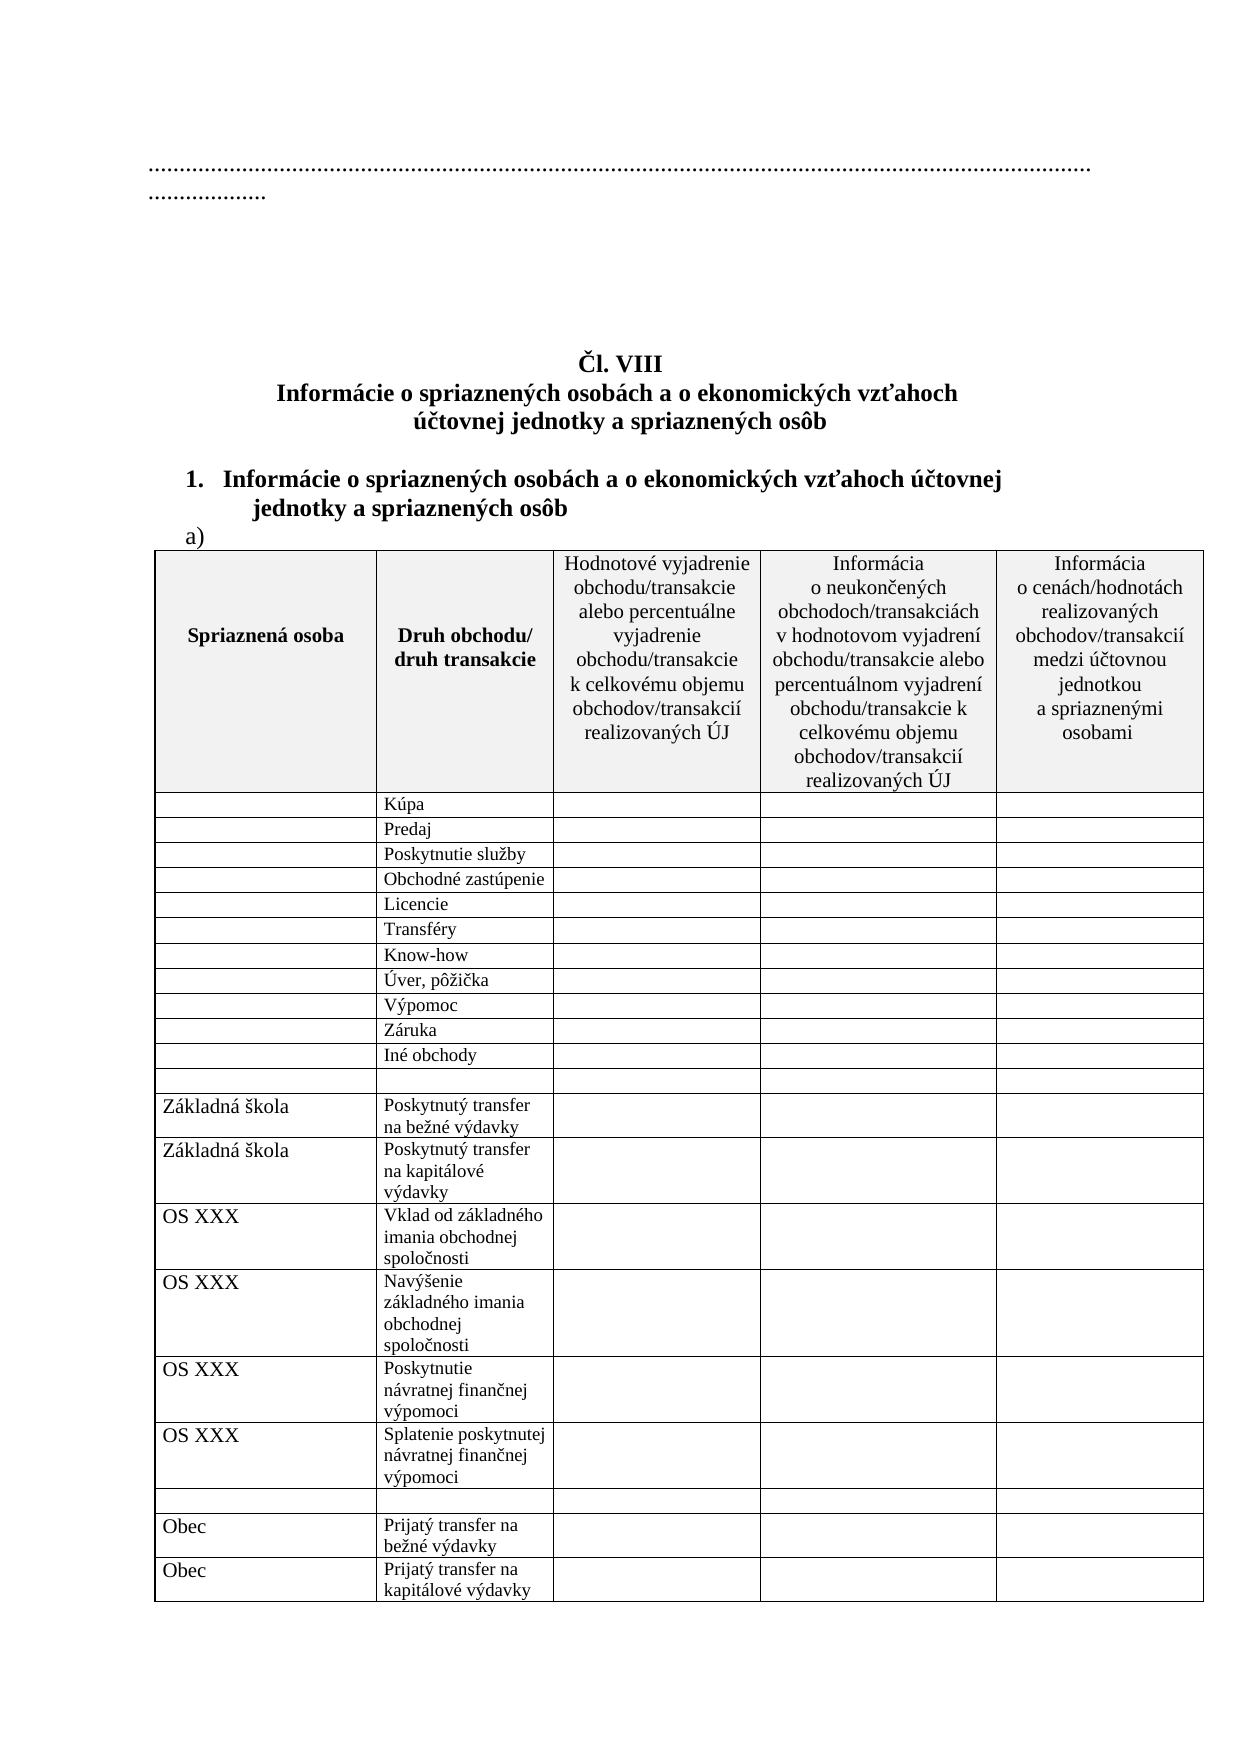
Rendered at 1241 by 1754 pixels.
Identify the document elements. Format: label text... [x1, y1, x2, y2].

table_cell [997, 944, 1203, 967]
table_cell Iné obchody [377, 1044, 553, 1068]
table_cell [761, 1094, 996, 1137]
table_cell [997, 893, 1203, 917]
table_cell Základná škola [156, 1138, 376, 1203]
table_cell [377, 1069, 553, 1093]
table_cell [761, 843, 996, 867]
table_header Informácia o neukončených obchodoch/transakciách v hodnotovom vyjadrení obchodu/transakcie alebo percentuálnom vyjadrení obchodu/transakcie k celkovému objemu obchodov/transakcií realizovaných ÚJ [761, 551, 996, 792]
table_cell [761, 1357, 996, 1422]
table_cell [997, 1270, 1203, 1356]
table_cell Úver, pôžička [377, 969, 553, 993]
table_cell [554, 1514, 760, 1557]
table_cell Prijatý transfer na bežné výdavky [377, 1514, 553, 1557]
table_cell [997, 969, 1203, 993]
table_cell [554, 1357, 760, 1422]
table_cell Poskytnutý transfer na kapitálové výdavky [377, 1138, 553, 1203]
table_cell [554, 1270, 760, 1356]
text Čl. VIII [148, 349, 1093, 378]
table_cell Vklad od základného imania obchodnej spoločnosti [377, 1204, 553, 1269]
table_cell Obec [156, 1558, 376, 1601]
table_cell OS XXX [156, 1423, 376, 1487]
table_cell [761, 918, 996, 942]
table_cell [554, 843, 760, 867]
table_cell [997, 1514, 1203, 1557]
table_cell [997, 1423, 1203, 1487]
table_cell [377, 1489, 553, 1512]
table_cell [997, 1069, 1203, 1093]
table_cell [554, 793, 760, 817]
table_cell [554, 918, 760, 942]
table_cell Záruka [377, 1019, 553, 1043]
table_cell [997, 843, 1203, 867]
table_cell [761, 944, 996, 967]
table_cell [997, 1138, 1203, 1203]
table_cell [554, 1489, 760, 1512]
table_cell [997, 918, 1203, 942]
table_cell [761, 818, 996, 842]
table_cell Navýšenie základného imania obchodnej spoločnosti [377, 1270, 553, 1356]
table_cell [761, 1423, 996, 1487]
table_cell [997, 1489, 1203, 1512]
table_cell Poskytnutý transfer na bežné výdavky [377, 1094, 553, 1137]
table_cell Know-how [377, 944, 553, 967]
table_cell [554, 1423, 760, 1487]
table_cell OS XXX [156, 1204, 376, 1269]
table_cell [761, 1138, 996, 1203]
table_cell [156, 1019, 376, 1043]
table_cell [554, 1094, 760, 1137]
table_cell [761, 1558, 996, 1601]
table_cell [761, 994, 996, 1018]
table_header Hodnotové vyjadrenie obchodu/transakcie alebo percentuálne vyjadrenie obchodu/transakcie k celkovému objemu obchodov/transakcií realizovaných ÚJ [554, 551, 760, 792]
table_header Spriaznená osoba [156, 551, 376, 792]
table_cell [554, 994, 760, 1018]
table_cell [761, 1069, 996, 1093]
table_cell [554, 1558, 760, 1601]
table_cell OS XXX [156, 1270, 376, 1356]
table_cell [761, 893, 996, 917]
table_cell [761, 1044, 996, 1068]
text .......................................................................................................................................................................... [148, 148, 1093, 205]
table_cell [761, 969, 996, 993]
table_cell Základná škola [156, 1094, 376, 1137]
table_cell [554, 818, 760, 842]
table_cell [156, 1489, 376, 1512]
text účtovnej jednotky a spriaznených osôb [148, 406, 1093, 435]
list Informácie o spriaznených osobách a o ekonomických vzťahoch účtovnej jednotky a spriaznených osôb [185, 464, 1093, 521]
table_cell [554, 868, 760, 892]
table_cell [997, 1019, 1203, 1043]
table_cell [997, 1094, 1203, 1137]
table_cell [554, 1019, 760, 1043]
table_header Druh obchodu/ druh transakcie [377, 551, 553, 792]
table_cell Predaj [377, 818, 553, 842]
table_cell [997, 1357, 1203, 1422]
table_header Informácia o cenách/hodnotách realizovaných obchodov/transakcií medzi účtovnou jednotkou a spriaznenými osobami [997, 551, 1203, 792]
table_cell [554, 1044, 760, 1068]
table_cell [761, 1489, 996, 1512]
table_cell [761, 1019, 996, 1043]
table_cell [761, 1514, 996, 1557]
table_cell Výpomoc [377, 994, 553, 1018]
table_cell Poskytnutie návratnej finančnej výpomoci [377, 1357, 553, 1422]
table_cell [997, 1044, 1203, 1068]
table_cell [156, 893, 376, 917]
table_cell OS XXX [156, 1357, 376, 1422]
table_cell [554, 1069, 760, 1093]
table_cell [156, 1069, 376, 1093]
table_cell [997, 793, 1203, 817]
table_cell [156, 969, 376, 993]
table_cell [997, 868, 1203, 892]
table_cell [554, 969, 760, 993]
table_cell Obec [156, 1514, 376, 1557]
table_cell [997, 1558, 1203, 1601]
table_cell [156, 918, 376, 942]
text Informácie o spriaznených osobách a o ekonomických vzťahoch [148, 378, 1093, 406]
table_cell Licencie [377, 893, 553, 917]
table_cell [997, 818, 1203, 842]
table_cell [156, 793, 376, 817]
table_cell [554, 944, 760, 967]
table_cell [554, 893, 760, 917]
table_cell Obchodné zastúpenie [377, 868, 553, 892]
table_cell [761, 1204, 996, 1269]
table_cell [997, 1204, 1203, 1269]
table_cell [761, 1270, 996, 1356]
table_cell [156, 818, 376, 842]
table_cell [554, 1138, 760, 1203]
table_cell [156, 1044, 376, 1068]
table_cell Kúpa [377, 793, 553, 817]
table_cell [761, 793, 996, 817]
table_cell [156, 994, 376, 1018]
table_cell Prijatý transfer na kapitálové výdavky [377, 1558, 553, 1601]
table_cell Poskytnutie služby [377, 843, 553, 867]
table_cell [554, 1204, 760, 1269]
table_cell [761, 868, 996, 892]
table_cell Splatenie poskytnutej návratnej finančnej výpomoci [377, 1423, 553, 1487]
table_cell [156, 868, 376, 892]
table_cell Transféry [377, 918, 553, 942]
table_cell [156, 843, 376, 867]
table_cell [156, 944, 376, 967]
table_cell [997, 994, 1203, 1018]
